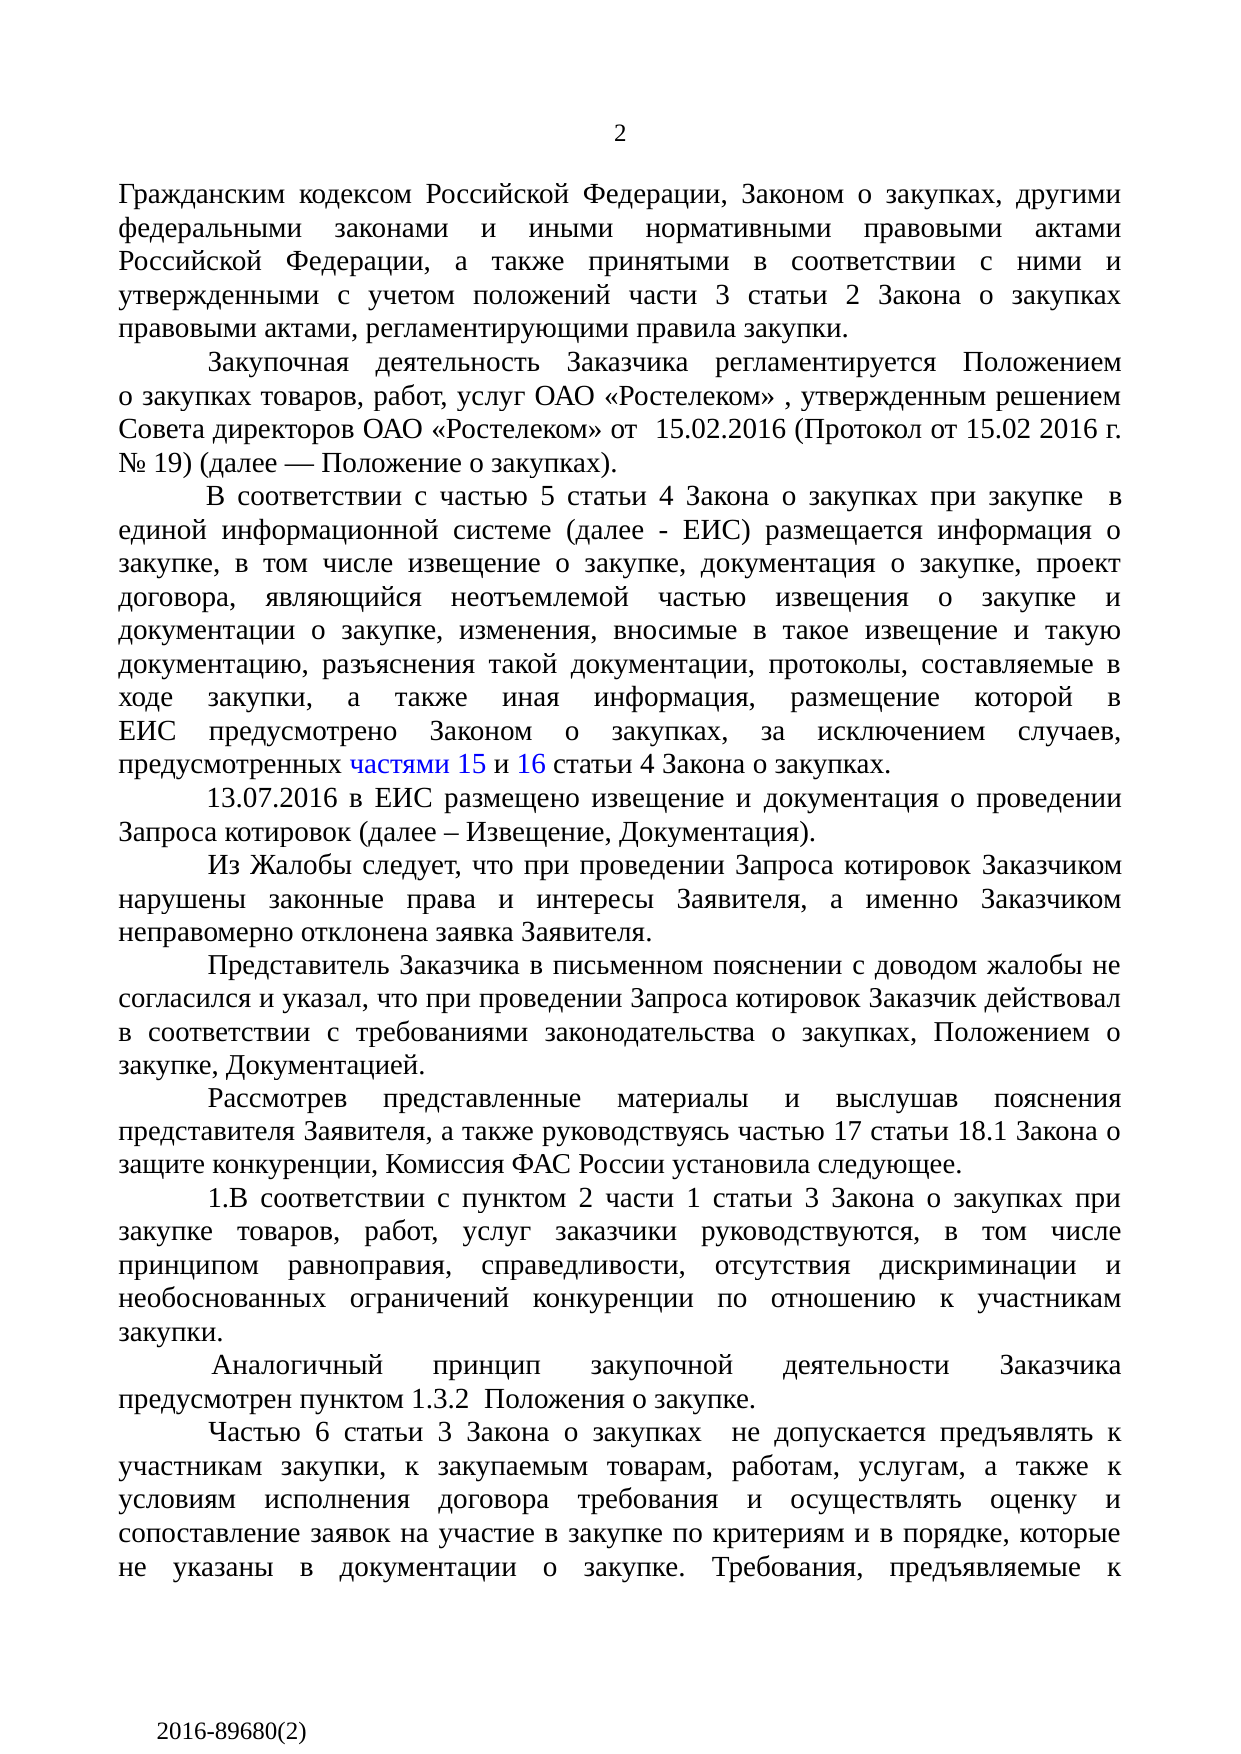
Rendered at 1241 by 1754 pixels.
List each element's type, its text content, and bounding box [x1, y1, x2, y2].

text Представитель Заказчика в письменном пояснении с доводом жалобы не согласился и указал, что при проведении Запроса котировок Заказчик действовал в соответствии с требованиями законодательства о закупках, Положением о закупке, Документацией. [118, 948, 1122, 1080]
text 13.07.2016 в ЕИС размещено извещение и документация о проведении Запроса котировок (далее – Извещение, Документация). [118, 780, 1122, 847]
text 1.В соответствии с пунктом 2 части 1 статьи 3 Закона о закупках при закупке товаров, работ, услуг заказчики руководствуются, в том числе принципом равноправия, справедливости, отсутствия дискриминации и необоснованных ограничений конкуренции по отношению к участникам закупки. [118, 1180, 1122, 1347]
text Рассмотрев представленные материалы и выслушав пояснения представителя Заявителя, а также руководствуясь частью 17 статьи 18.1 Закона о защите конкуренции, Комиссия ФАС России установила следующее. [118, 1080, 1122, 1180]
text Частью 6 статьи 3 Закона о закупках не допускается предъявлять к участникам закупки, к закупаемым товарам, работам, услугам, а также к условиям исполнения договора требования и осуществлять оценку и сопоставление заявок на участие в закупке по критериям и в порядке, которые не указаны в документации о закупке. Требования, предъявляемые к [118, 1414, 1122, 1582]
text В соответствии с частью 5 статьи 4 Закона о закупках при закупке в единой информационной системе (далее - ЕИС) размещается информация о закупке, в том числе извещение о закупке, документация о закупке, проект договора, являющийся неотъемлемой частью извещения о закупке и документации о закупке, изменения, вносимые в такое извещение и такую документацию, разъяснения такой документации, протоколы, составляемые в ходе закупки, а также иная информация, размещение которой в ЕИС предусмотрено Законом о закупках, за исключением случаев, предусмотренных частями 15 и 16 статьи 4 Закона о закупках. [118, 478, 1122, 780]
text Гражданским кодексом Российской Федерации, Законом о закупках, другими федеральными законами и иными нормативными правовыми актами Российской Федерации, а также принятыми в соответствии с ними и утвержденными с учетом положений части 3 статьи 2 Закона о закупках правовыми актами, регламентирующими правила закупки. [118, 176, 1122, 344]
text Закупочная деятельность Заказчика регламентируется Положением о закупках товаров, работ, услуг ОАО «Ростелеком» , утвержденным решением Совета директоров ОАО «Ростелеком» от 15.02.2016 (Протокол от 15.02 2016 г. № 19) (далее — Положение о закупках). [118, 344, 1122, 478]
text Аналогичный принцип закупочной деятельности Заказчика предусмотрен пунктом 1.3.2 Положения о закупке. [118, 1347, 1122, 1414]
text Из Жалобы следует, что при проведении Запроса котировок Заказчиком нарушены законные права и интересы Заявителя, а именно Заказчиком неправомерно отклонена заявка Заявителя. [118, 847, 1122, 948]
